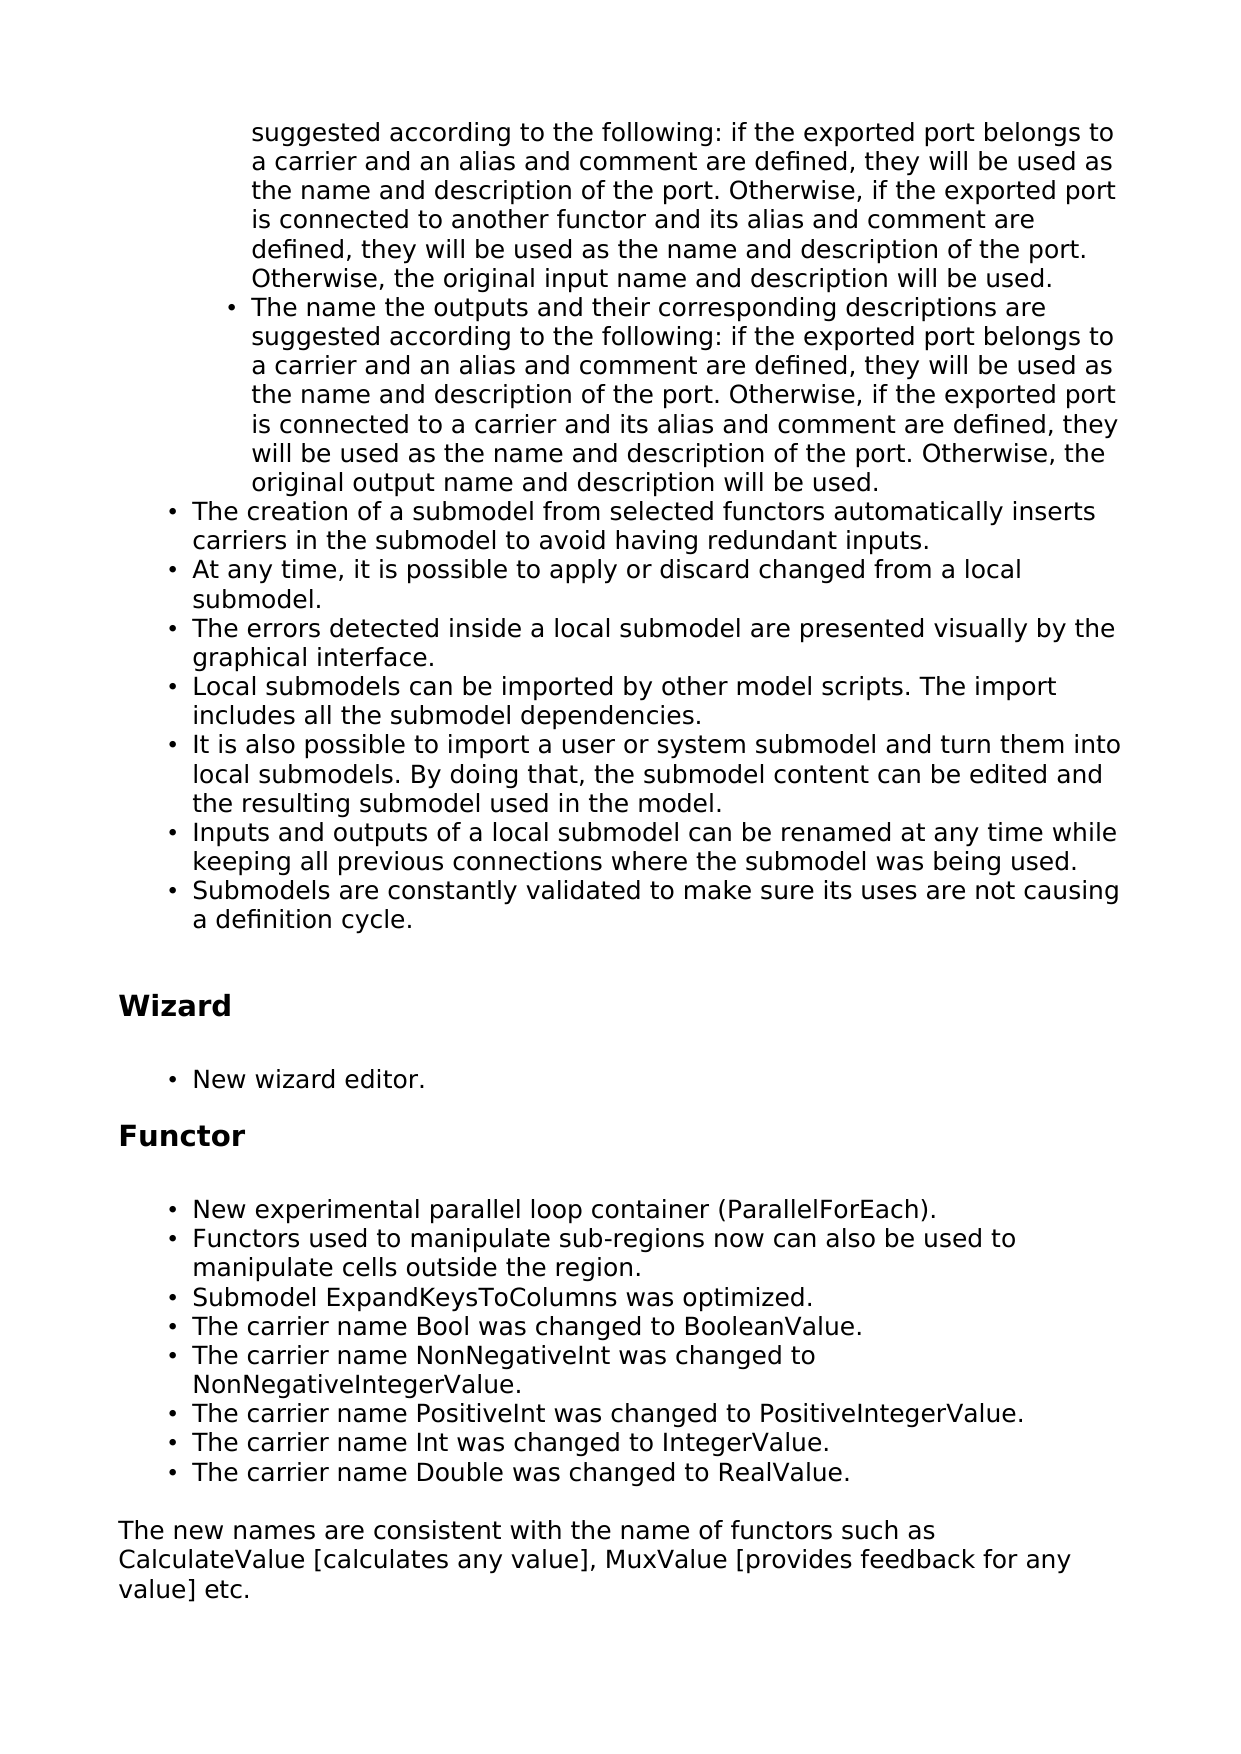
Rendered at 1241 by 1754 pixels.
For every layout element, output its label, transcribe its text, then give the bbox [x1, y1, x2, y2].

list It is also possible to import a user or system submodel and turn them into local submodels. By doing that, the submodel content can be edited and the resulting submodel used in the model. [177, 731, 1122, 818]
list The carrier name Bool was changed to BooleanValue. [177, 1312, 1122, 1341]
list The carrier name PositiveInt was changed to PositiveIntegerValue. [177, 1399, 1122, 1429]
list New experimental parallel loop container (ParallelForEach). [177, 1195, 1122, 1224]
list The carrier name Double was changed to RealValue. [177, 1458, 1122, 1487]
list suggested according to the following: if the exported port belongs to a carrier and an alias and comment are defined, they will be used as the name and description of the port. Otherwise, if the exported port is connected to another functor and its alias and comment are defined, they will be used as the name and description of the port. Otherwise, the original input name and description will be used. [236, 118, 1122, 293]
list New wizard editor. [177, 1065, 1122, 1094]
list The creation of a submodel from selected functors automatically inserts carriers in the submodel to avoid having redundant inputs. [177, 497, 1122, 556]
list Submodels are constantly validated to make sure its uses are not causing a definition cycle. [177, 876, 1122, 935]
list The name the outputs and their corresponding descriptions are suggested according to the following: if the exported port belongs to a carrier and an alias and comment are defined, they will be used as the name and description of the port. Otherwise, if the exported port is connected to a carrier and its alias and comment are defined, they will be used as the name and description of the port. Otherwise, the original output name and description will be used. [236, 293, 1122, 497]
list The carrier name NonNegativeInt was changed to NonNegativeIntegerValue. [177, 1341, 1122, 1399]
subtitle Functor [118, 1119, 1122, 1153]
list Local submodels can be imported by other model scripts. The import includes all the submodel dependencies. [177, 672, 1122, 731]
list The carrier name Int was changed to IntegerValue. [177, 1429, 1122, 1458]
list The errors detected inside a local submodel are presented visually by the graphical interface. [177, 614, 1122, 672]
list Functors used to manipulate sub-regions now can also be used to manipulate cells outside the region. [177, 1224, 1122, 1283]
text The new names are consistent with the name of functors such as CalculateValue [calculates any value], MuxValue [provides feedback for any value] etc. [118, 1516, 1122, 1604]
subtitle Wizard [118, 989, 1122, 1023]
list At any time, it is possible to apply or discard changed from a local submodel. [177, 556, 1122, 614]
list Submodel ExpandKeysToColumns was optimized. [177, 1283, 1122, 1312]
list Inputs and outputs of a local submodel can be renamed at any time while keeping all previous connections where the submodel was being used. [177, 818, 1122, 876]
